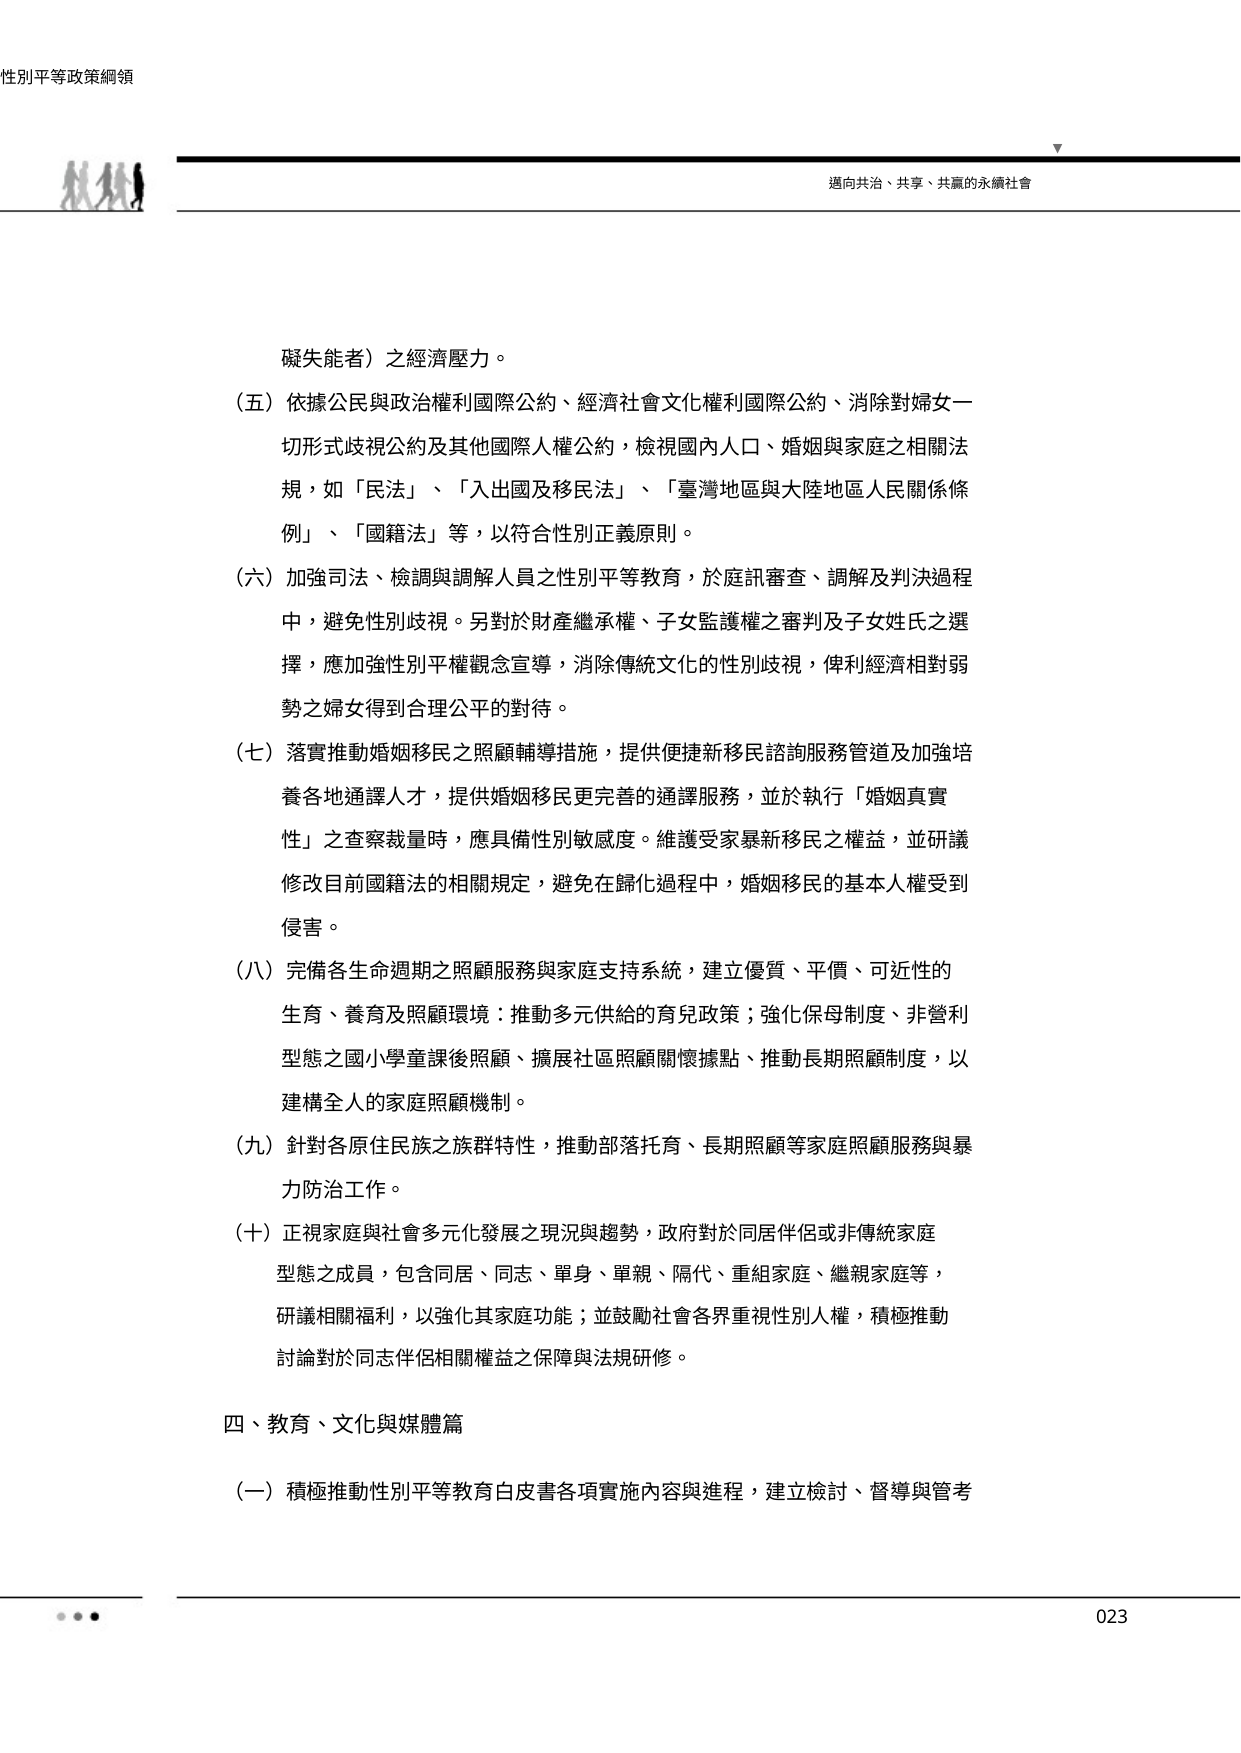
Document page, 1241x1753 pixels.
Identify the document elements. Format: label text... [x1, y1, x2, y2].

text 型態之國小學童課後照顧、擴展社區照顧關懷據點、推動長期照顧制度，以 [177, 1042, 1137, 1072]
text 力防治工作。 [177, 1173, 506, 1204]
text ▼ [1053, 139, 1142, 156]
text 邁向共治、共享、共贏的永續社會 [828, 172, 1138, 192]
text 規，如「民法」、「入出國及移民法」、「臺灣地區與大陸地區人民關係條 [177, 474, 1137, 504]
text 生育、養育及照顧環境：推動多元供給的育兒政策；強化保母制度、非營利 [177, 998, 1137, 1029]
text 修改目前國籍法的相關規定，避免在歸化過程中，婚姻移民的基本人權受到 [177, 867, 1137, 897]
text 四、教育、文化與媒體篇 [223, 1407, 566, 1439]
text 侵害。 [177, 911, 437, 941]
text 擇，應加強性別平權觀念宣導，消除傳統文化的性別歧視，俾利經濟相對弱 [177, 649, 1137, 679]
text 切形式歧視公約及其他國際人權公約，檢視國內人口、婚姻與家庭之相關法 [177, 430, 1137, 460]
text 建構全人的家庭照顧機制。 [177, 1086, 644, 1116]
text 例」、「國籍法」等，以符合性別正義原則。 [177, 517, 828, 548]
text 討論對於同志伴侶相關權益之保障與法規研修。 [177, 1342, 840, 1371]
text 023 [1096, 1603, 1202, 1629]
text （九）針對各原住民族之族群特性，推動部落托育、長期照顧等家庭照顧服務與暴 [223, 1130, 1138, 1160]
text 型態之成員，包含同居、同志、單身、單親、隔代、重組家庭、繼親家庭等， [177, 1259, 1138, 1288]
text 養各地通譯人才，提供婚姻移民更完善的通譯服務，並於執行「婚姻真實 [177, 780, 1137, 810]
text （七）落實推動婚姻移民之照顧輔導措施，提供便捷新移民諮詢服務管道及加強培 [223, 736, 1138, 766]
text 礙失能者）之經濟壓力。 [177, 342, 621, 373]
text 研議相關福利，以強化其家庭功能；並鼓勵社會各界重視性別人權，積極推動 [177, 1301, 1138, 1329]
text （一）積極推動性別平等教育白皮書各項實施內容與進程，建立檢討、督導與管考 [223, 1475, 1138, 1505]
text （十）正視家庭與社會多元化發展之現況與趨勢，政府對於同居伴侶或非傳統家庭 [223, 1217, 1137, 1246]
text （八）完備各生命週期之照顧服務與家庭支持系統，建立優質、平價、可近性的 [223, 955, 1138, 985]
text （六）加強司法、檢調與調解人員之性別平等教育，於庭訊審查、調解及判決過程 [223, 561, 1138, 591]
text 勢之婦女得到合理公平的對待。 [177, 692, 690, 723]
text （五）依據公民與政治權利國際公約、經濟社會文化權利國際公約、消除對婦女一 [223, 386, 1138, 416]
text 性」之查察裁量時，應具備性別敏感度。維護受家暴新移民之權益，並研議 [177, 824, 1137, 854]
text 中，避免性別歧視。另對於財產繼承權、子女監護權之審判及子女姓氏之選 [177, 605, 1137, 635]
